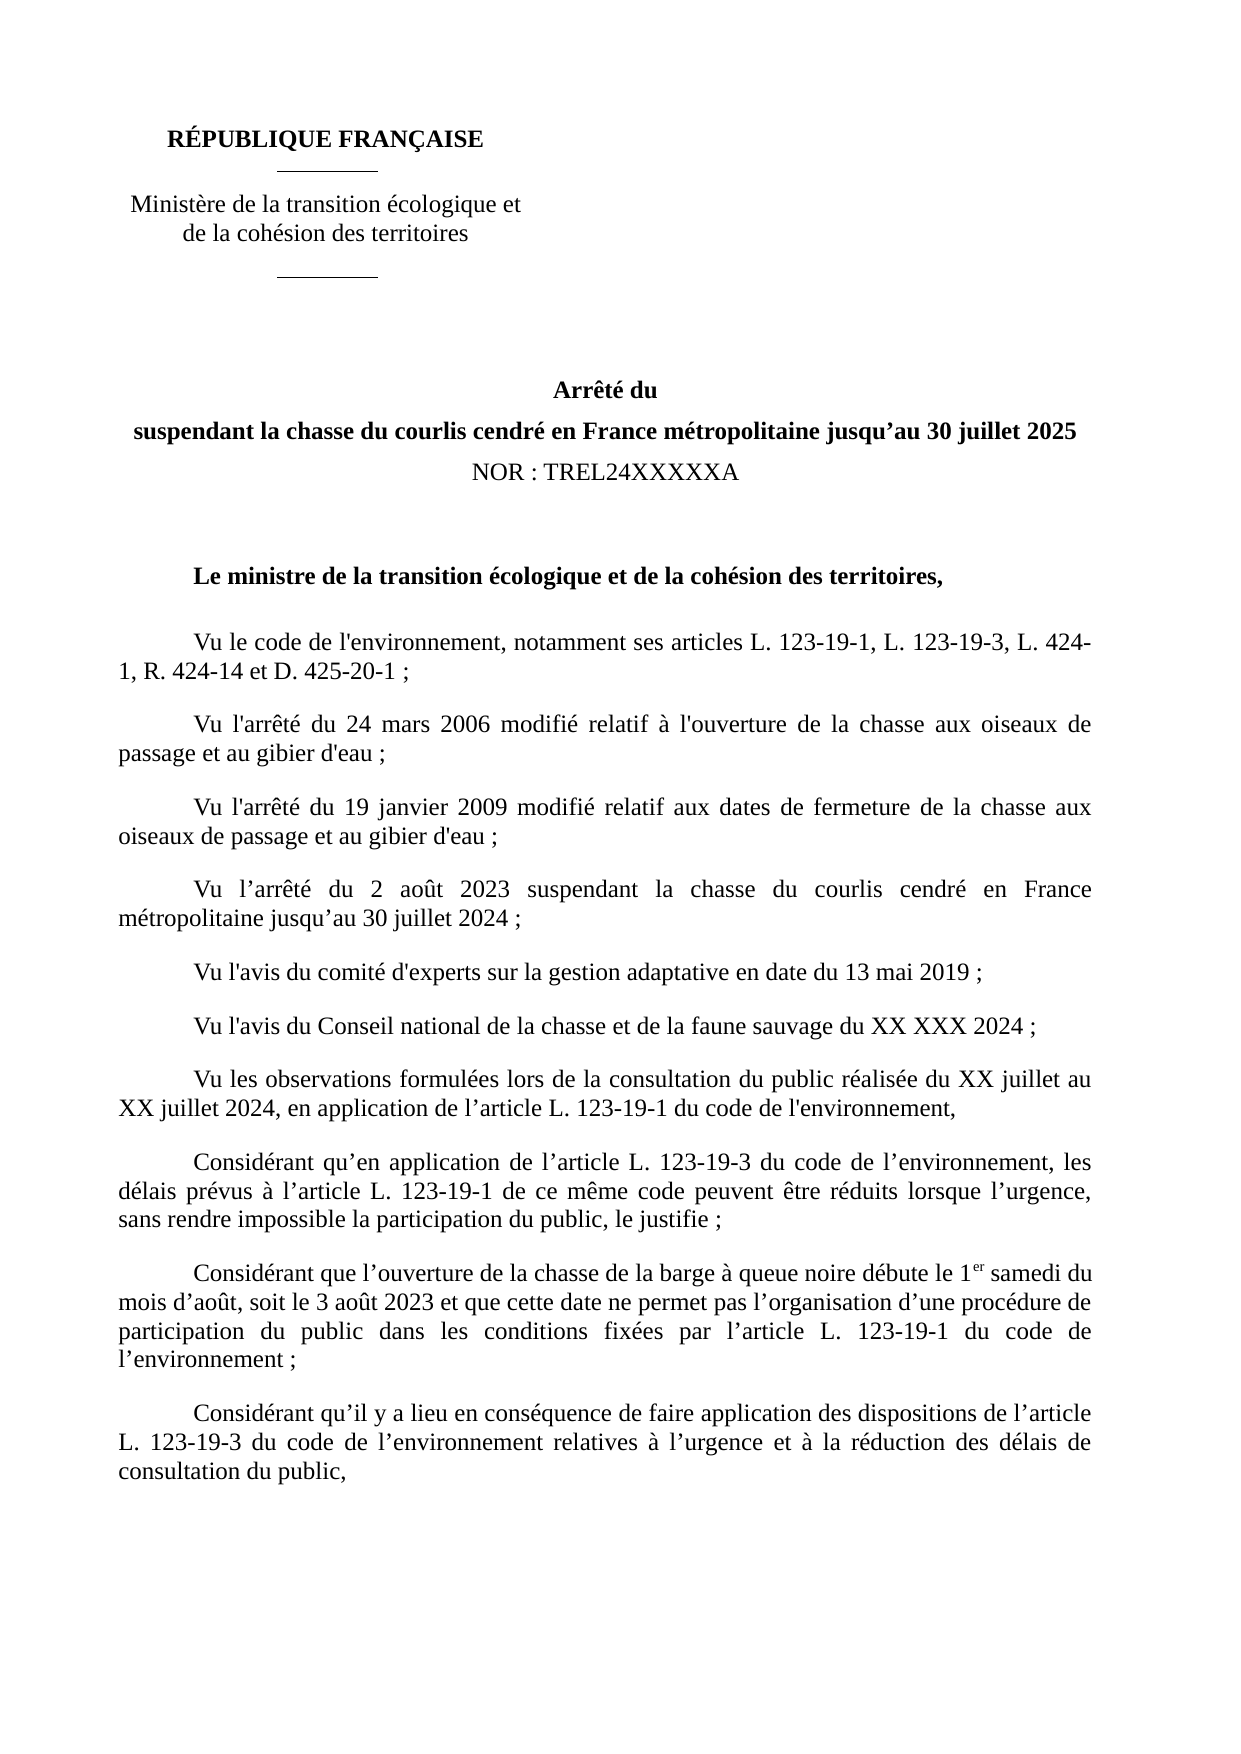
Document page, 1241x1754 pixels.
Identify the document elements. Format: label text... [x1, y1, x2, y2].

text Considérant qu’en application de l’article L. 123-19-3 du code de l’environnement, les délais prévus à l’article L. 123-19-1 de ce même code peuvent être réduits lorsque l’urgence, sans rendre impossible la participation du public, le justifie ; [118, 1147, 1092, 1233]
text Vu le code de l'environnement, notamment ses articles L. 123-19-1, L. 123-19-3, L. 424-1, R. 424-14 et D. 425-20-1 ; [118, 627, 1092, 684]
text Vu l’arrêté du 2 août 2023 suspendant la chasse du courlis cendré en France métropolitaine jusqu’au 30 juillet 2024 ; [118, 874, 1092, 932]
table_cell [378, 253, 533, 277]
table_cell Ministère de la transition écologique et de la cohésion des territoires [118, 171, 533, 253]
text Vu l'arrêté du 19 janvier 2009 modifié relatif aux dates de fermeture de la chasse aux oiseaux de passage et au gibier d'eau ; [118, 792, 1092, 849]
text suspendant la chasse du courlis cendré en France métropolitaine jusqu’au 30 juillet 2025 [118, 416, 1092, 445]
text Arrêté du [118, 375, 1092, 404]
text NOR : TREL24XXXXXA [118, 457, 1092, 486]
text Vu l'avis du Conseil national de la chasse et de la faune sauvage du XX XXX 2024 ; [118, 1011, 1092, 1039]
table_cell [277, 253, 378, 277]
text Vu les observations formulées lors de la consultation du public réalisée du XX juillet au XX juillet 2024, en application de l’article L. 123-19-1 du code de l'environnement, [118, 1064, 1092, 1122]
table_header RÉPUBLIQUE FRANÇAISE [118, 118, 533, 159]
table_cell [277, 278, 378, 300]
text Considérant que l’ouverture de la chasse de la barge à queue noire débute le 1er samedi du mois d’août, soit le 3 août 2023 et que cette date ne permet pas l’organisation d’une procédure de participation du public dans les conditions fixées par l’article L. 123-19-1 du code de l’environnement ; [118, 1258, 1092, 1373]
table_cell [277, 159, 378, 171]
text Considérant qu’il y a lieu en conséquence de faire application des dispositions de l’article L. 123-19-3 du code de l’environnement relatives à l’urgence et à la réduction des délais de consultation du public, [118, 1398, 1092, 1484]
table_cell [378, 159, 533, 171]
table_cell [118, 159, 277, 171]
table_cell [378, 277, 533, 300]
text Vu l'avis du comité d'experts sur la gestion adaptative en date du 13 mai 2019 ; [118, 957, 1092, 986]
table_cell [118, 277, 277, 300]
text Vu l'arrêté du 24 mars 2006 modifié relatif à l'ouverture de la chasse aux oiseaux de passage et au gibier d'eau ; [118, 709, 1092, 767]
text Le ministre de la transition écologique et de la cohésion des territoires, [118, 561, 1092, 589]
table_cell [118, 253, 277, 277]
